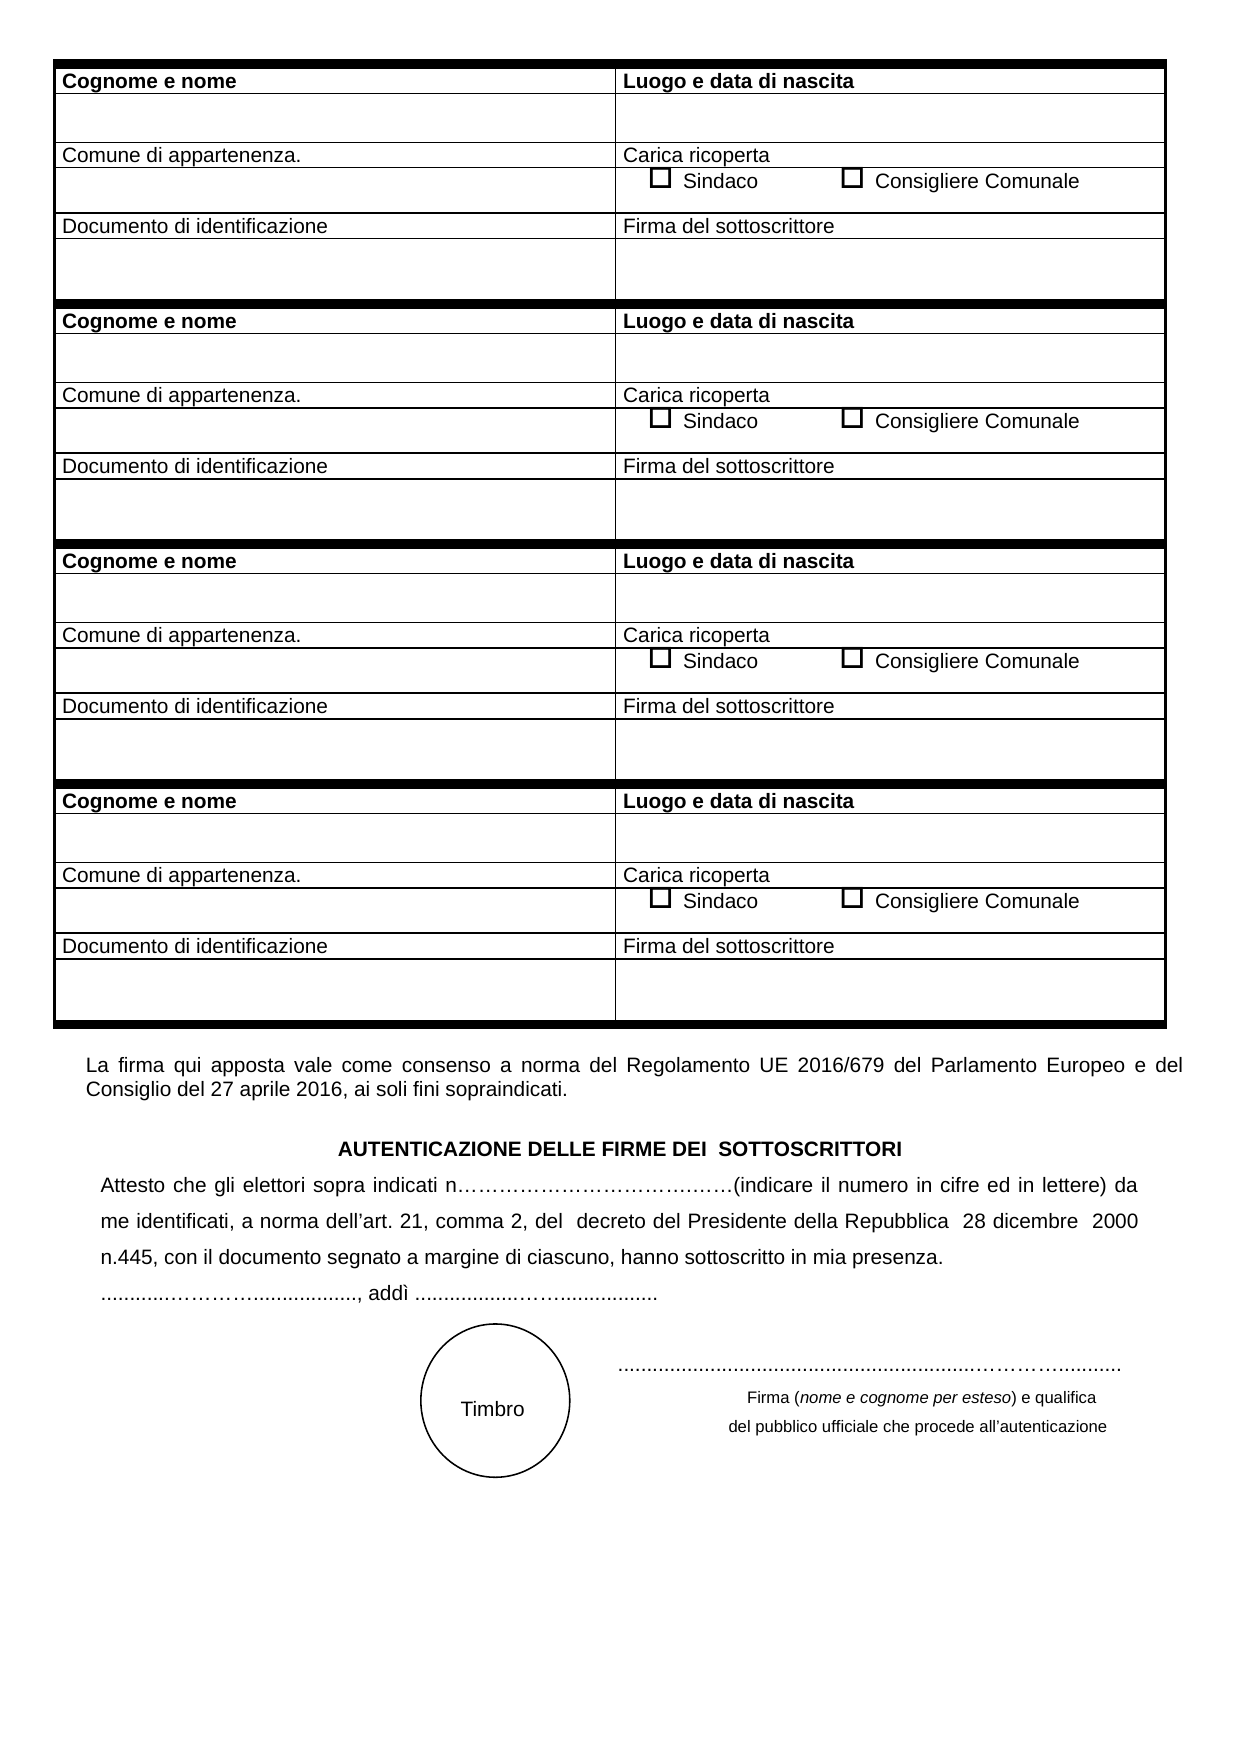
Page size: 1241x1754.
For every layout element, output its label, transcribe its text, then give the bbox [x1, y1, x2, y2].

table_cell  Sindaco  Consigliere Comunale [616, 889, 1164, 932]
table_cell  Sindaco  Consigliere Comunale [616, 409, 1164, 452]
table_cell [616, 480, 1164, 539]
table_cell Cognome e nome [56, 789, 615, 813]
table_cell Firma del sottoscrittore [616, 214, 1164, 238]
text ..............................................................…………........... [555, 1352, 1140, 1376]
table_cell Cognome e nome [56, 549, 615, 573]
table_cell  Sindaco  Consigliere Comunale [616, 168, 1164, 212]
table_cell [616, 574, 1164, 622]
table_cell  Sindaco  Consigliere Comunale [616, 649, 1164, 692]
text [100, 1388, 420, 1407]
table_cell Comune di appartenenza. [56, 623, 615, 647]
table_cell Comune di appartenenza. [56, 143, 615, 167]
text ............………….................., addì ..................……................. [100, 1280, 1140, 1304]
text La firma qui apposta vale come consenso a norma del Regolamento UE 2016/679 del Parlamento Europeo e del Consiglio del 27 aprile 2016, ai soli fini sopraindicati. [86, 1053, 1184, 1101]
table_cell Documento di identificazione [56, 694, 615, 718]
table_cell Firma del sottoscrittore [616, 934, 1164, 958]
table_cell Firma del sottoscrittore [616, 454, 1164, 478]
text AUTENTICAZIONE DELLE FIRME DEI SOTTOSCRITTORI [100, 1137, 1140, 1161]
table_cell Documento di identificazione [56, 454, 615, 478]
table_cell Luogo e data di nascita [616, 309, 1164, 332]
table_cell [56, 480, 615, 539]
table_cell Cognome e nome [56, 309, 615, 332]
table_cell [56, 94, 615, 141]
table_cell Documento di identificazione [56, 214, 615, 238]
table_cell [56, 239, 615, 299]
table_cell [56, 720, 615, 779]
table_cell Comune di appartenenza. [56, 383, 615, 407]
table_cell Carica ricoperta [616, 383, 1164, 407]
table_cell [616, 720, 1164, 779]
table_cell Luogo e data di nascita [616, 789, 1164, 813]
text [100, 1352, 436, 1376]
table_cell [56, 649, 615, 692]
table_cell [56, 574, 615, 622]
table_cell [56, 334, 615, 381]
text Attesto che gli elettori sopra indicati n…………………………….……(indicare il numero in cifre ed in lettere) da me identificati, a norma dell’art. 21, comma 2, del decreto del Presidente della Repubblica 28 dicembre 2000 n.445, con il documento segnato a margine di ciascuno, hanno sottoscritto in mia presenza. [100, 1173, 1140, 1268]
table_cell [616, 960, 1164, 1019]
table_cell Luogo e data di nascita [616, 549, 1164, 573]
table_cell [616, 334, 1164, 381]
text [100, 1417, 427, 1436]
table_cell Firma del sottoscrittore [616, 694, 1164, 718]
table_cell [56, 814, 615, 862]
table_cell Carica ricoperta [616, 863, 1164, 887]
table_cell Carica ricoperta [616, 623, 1164, 647]
table_cell [616, 814, 1164, 862]
table_cell [56, 168, 615, 212]
table_cell Comune di appartenenza. [56, 863, 615, 887]
table_cell [56, 409, 615, 452]
table_cell Documento di identificazione [56, 934, 615, 958]
table_cell [56, 889, 615, 932]
table_cell [616, 239, 1164, 299]
table_header Cognome e nome [56, 69, 615, 92]
table_header Luogo e data di nascita [616, 69, 1164, 92]
text del pubblico ufficiale che procede all’autenticazione [563, 1417, 1140, 1436]
text Firma (nome e cognome per esteso) e qualifica [570, 1388, 1140, 1407]
table_cell [56, 960, 615, 1019]
table_cell [616, 94, 1164, 141]
table_cell Carica ricoperta [616, 143, 1164, 167]
